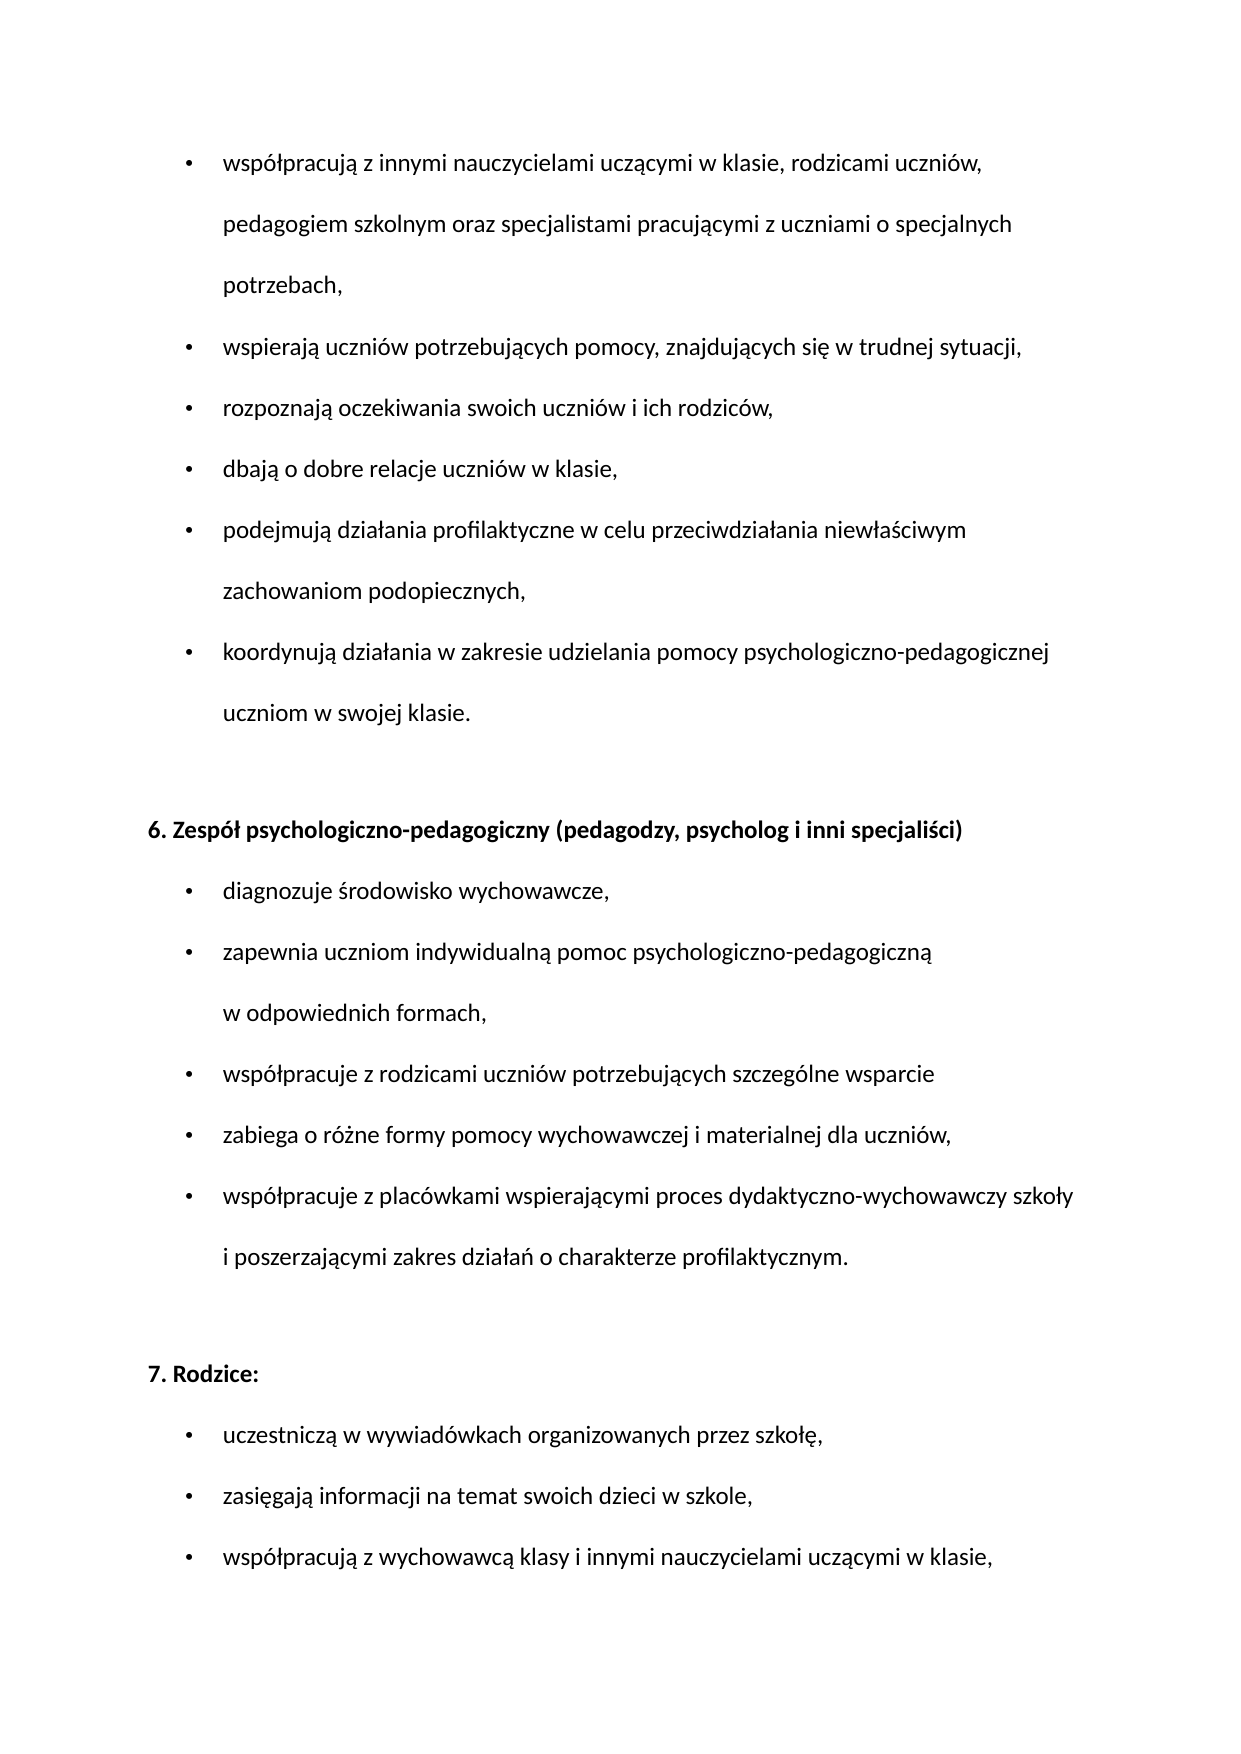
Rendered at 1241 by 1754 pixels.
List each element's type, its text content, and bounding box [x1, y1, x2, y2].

list zasięgają informacji na temat swoich dzieci w szkole, [185, 1481, 1093, 1511]
list współpracują z wychowawcą klasy i innymi nauczycielami uczącymi w klasie, [185, 1542, 1093, 1572]
list uczestniczą w wywiadówkach organizowanych przez szkołę, [185, 1419, 1093, 1450]
list współpracuje z rodzicami uczniów potrzebujących szczególne wsparcie [185, 1058, 1093, 1089]
list koordynują działania w zakresie udzielania pomocy psychologiczno-pedagogicznej uczniom w swojej klasie. [185, 636, 1093, 727]
list wspierają uczniów potrzebujących pomocy, znajdujących się w trudnej sytuacji, [185, 331, 1093, 361]
list zapewnia uczniom indywidualną pomoc psychologiczno-pedagogiczną w odpowiednich formach, [185, 936, 1093, 1028]
list zabiega o różne formy pomocy wychowawczej i materialnej dla uczniów, [185, 1119, 1093, 1150]
list podejmują działania profilaktyczne w celu przeciwdziałania niewłaściwym zachowaniom podopiecznych, [185, 514, 1093, 605]
text 7. Rodzice: [148, 1358, 1093, 1389]
text 6. Zespół psychologiczno-pedagogiczny (pedagodzy, psycholog i inni specjaliści) [148, 814, 1093, 844]
list współpracuje z placówkami wspierającymi proces dydaktyczno-wychowawczy szkoły i poszerzającymi zakres działań o charakterze profilaktycznym. [185, 1180, 1093, 1272]
list rozpoznają oczekiwania swoich uczniów i ich rodziców, [185, 392, 1093, 422]
list diagnozuje środowisko wychowawcze, [185, 875, 1093, 906]
list współpracują z innymi nauczycielami uczącymi w klasie, rodzicami uczniów, pedagogiem szkolnym oraz specjalistami pracującymi z uczniami o specjalnych potrzebach, [185, 148, 1093, 300]
list dbają o dobre relacje uczniów w klasie, [185, 453, 1093, 483]
